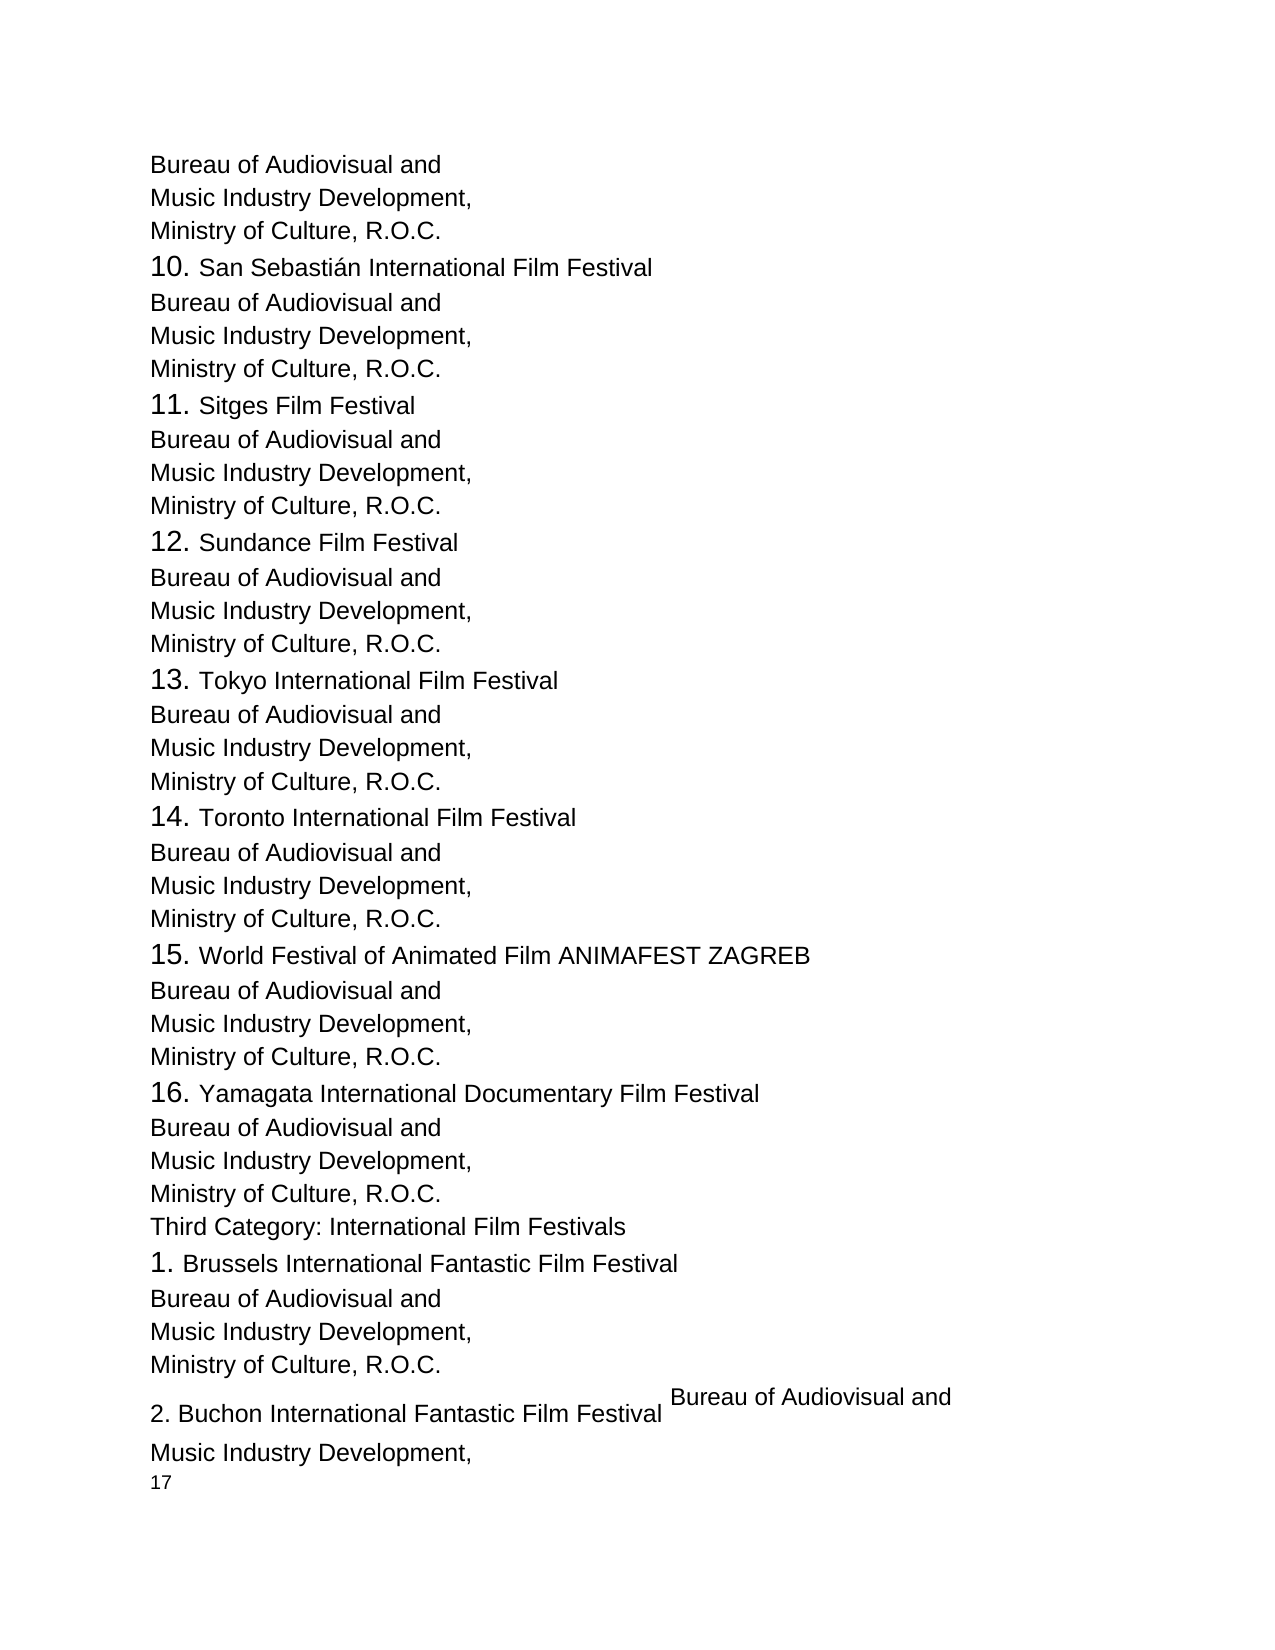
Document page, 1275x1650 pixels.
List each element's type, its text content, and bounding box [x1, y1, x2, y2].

text Bureau of Audiovisual and [150, 425, 1125, 454]
text 10. San Sebastián International Film Festival [150, 249, 1125, 283]
text Ministry of Culture, R.O.C. [150, 1179, 1125, 1208]
text Bureau of Audiovisual and [150, 1284, 1125, 1313]
text 12. Sundance Film Festival [150, 524, 1125, 558]
text Bureau of Audiovisual and [150, 838, 1125, 867]
text 17 [150, 1471, 1125, 1494]
text Ministry of Culture, R.O.C. [150, 629, 1125, 658]
text Music Industry Development, [150, 1146, 1125, 1175]
text Ministry of Culture, R.O.C. [150, 1350, 1125, 1379]
text 16. Yamagata International Documentary Film Festival [150, 1075, 1125, 1108]
text Bureau of Audiovisual and [150, 976, 1125, 1004]
text Bureau of Audiovisual and [150, 150, 1125, 179]
text Music Industry Development, [150, 733, 1125, 762]
text Bureau of Audiovisual and [150, 700, 1125, 729]
text Music Industry Development, [150, 1009, 1125, 1037]
text Bureau of Audiovisual and [150, 288, 1125, 316]
text Ministry of Culture, R.O.C. [150, 766, 1125, 795]
text 15. World Festival of Animated Film ANIMAFEST ZAGREB [150, 937, 1125, 971]
text Ministry of Culture, R.O.C. [150, 491, 1125, 520]
text Bureau of Audiovisual and [150, 1113, 1125, 1142]
text Ministry of Culture, R.O.C. [150, 216, 1125, 245]
text Ministry of Culture, R.O.C. [150, 1042, 1125, 1070]
text Ministry of Culture, R.O.C. [150, 354, 1125, 382]
text 11. Sitges Film Festival [150, 387, 1125, 420]
text Music Industry Development, [150, 596, 1125, 624]
text Music Industry Development, [150, 1438, 1125, 1467]
text Music Industry Development, [150, 458, 1125, 487]
text Ministry of Culture, R.O.C. [150, 904, 1125, 933]
text Music Industry Development, [150, 871, 1125, 900]
text 13. Tokyo International Film Festival [150, 662, 1125, 695]
text 14. Toronto International Film Festival [150, 799, 1125, 833]
text Music Industry Development, [150, 1317, 1125, 1346]
text Bureau of Audiovisual and [150, 563, 1125, 592]
text Music Industry Development, [150, 321, 1125, 349]
text 1. Brussels International Fantastic Film Festival [150, 1245, 1125, 1279]
text Third Category: International Film Festivals [150, 1212, 1125, 1241]
text Music Industry Development, [150, 183, 1125, 212]
text 2. Buchon International Fantastic Film Festival Bureau of Audiovisual and [150, 1383, 1125, 1431]
